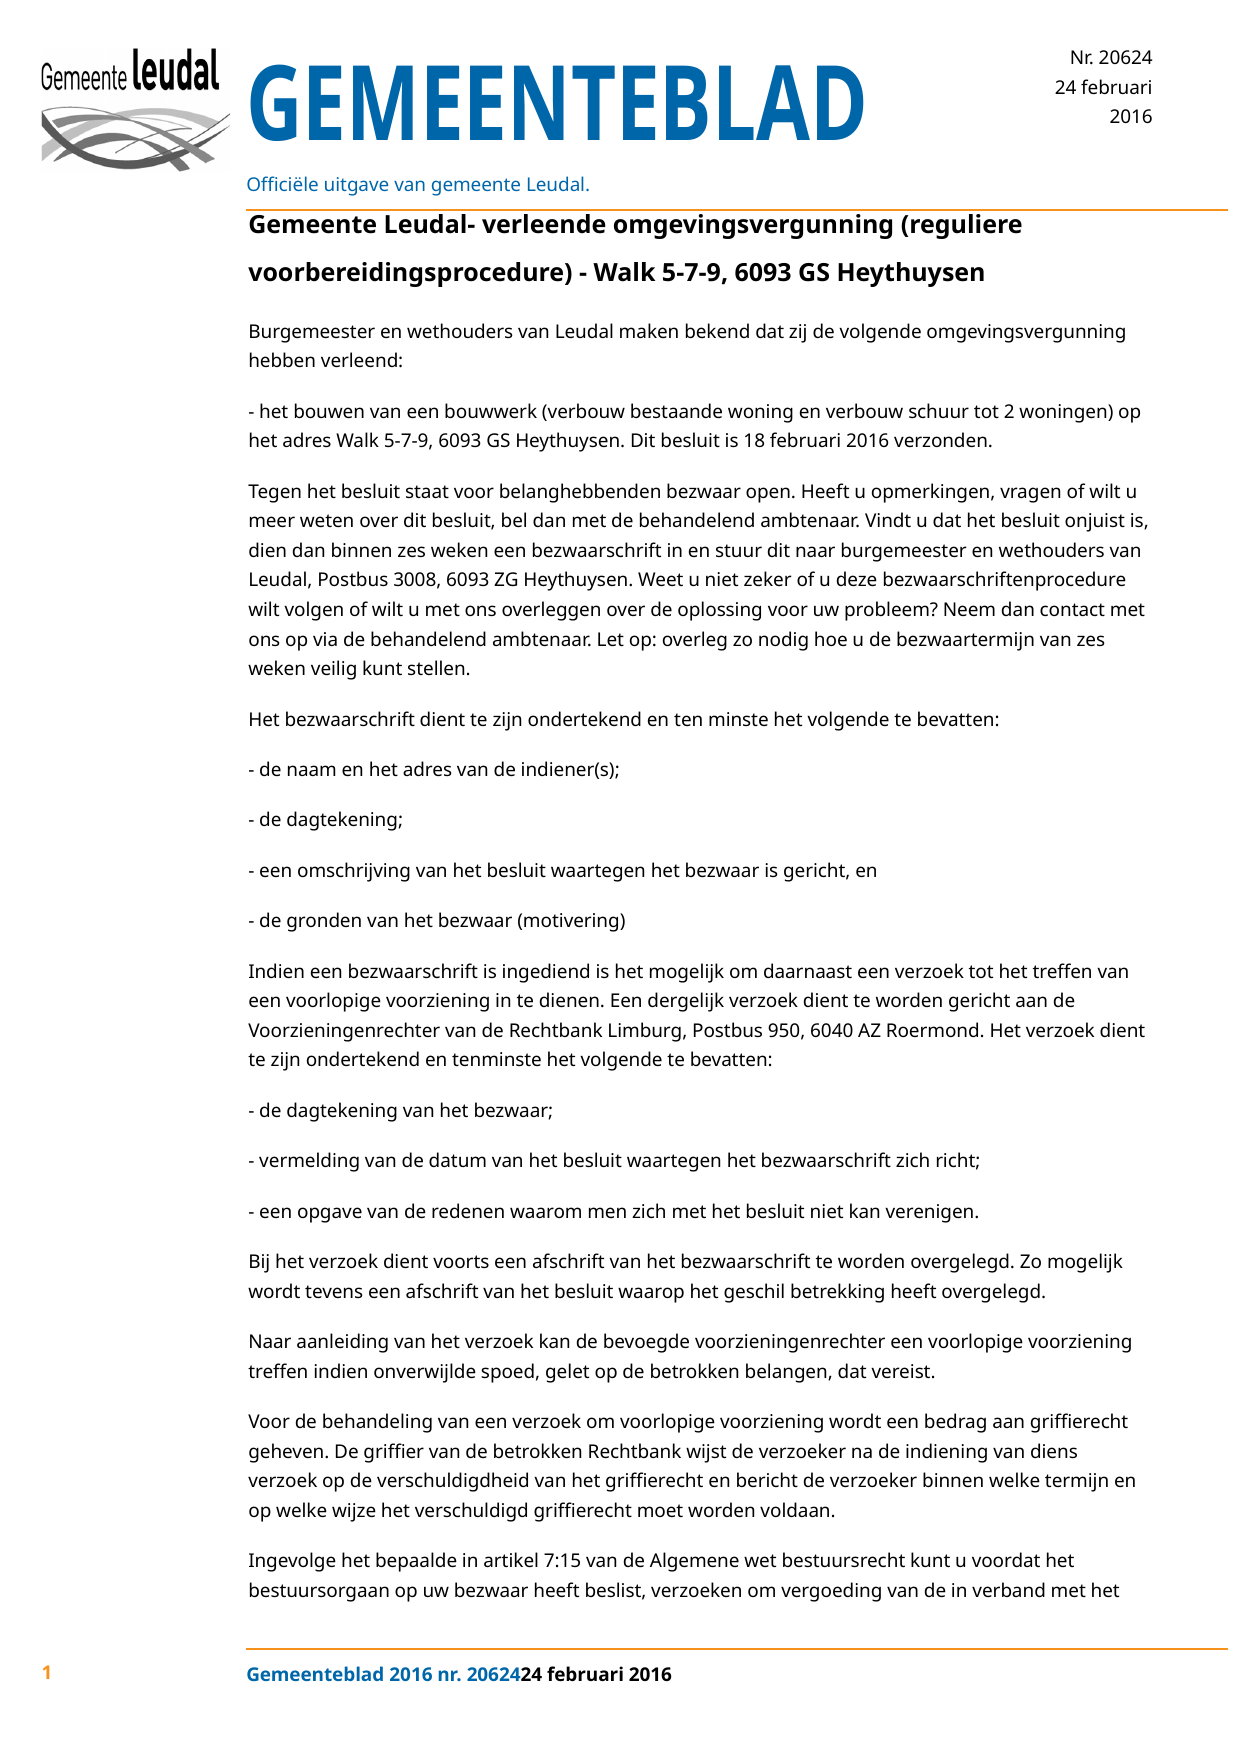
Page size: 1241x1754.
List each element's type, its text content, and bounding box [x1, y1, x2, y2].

text - de dagtekening van het bezwaar; [248, 1097, 1152, 1123]
text Naar aanleiding van het verzoek kan de bevoegde voorzieningenrechter een voorlopige voorziening treffen indien onverwijlde spoed, gelet op de betrokken belangen, dat vereist. [248, 1328, 1152, 1384]
text - een omschrijving van het besluit waartegen het bezwaar is gericht, en [248, 857, 1152, 883]
text Indien een bezwaarschrift is ingediend is het mogelijk om daarnaast een verzoek tot het treffen van een voorlopige voorziening in te dienen. Een dergelijk verzoek dient te worden gericht aan de Voorzieningenrechter van de Rechtbank Limburg, Postbus 950, 6040 AZ Roermond. Het verzoek dient te zijn ondertekend en tenminste het volgende te bevatten: [248, 958, 1152, 1072]
text - de naam en het adres van de indiener(s); [248, 756, 1152, 782]
text Het bezwaarschrift dient te zijn ondertekend en ten minste het volgende te bevatten: [248, 706, 1152, 732]
text - de dagtekening; [248, 807, 1152, 832]
text Voor de behandeling van een verzoek om voorlopige voorziening wordt een bedrag aan griffierecht geheven. De griffier van de betrokken Rechtbank wijst de verzoeker na de indiening van diens verzoek op de verschuldigdheid van het griffierecht en bericht de verzoeker binnen welke termijn en op welke wijze het verschuldigd griffierecht moet worden voldaan. [248, 1408, 1152, 1523]
text Burgemeester en wethouders van Leudal maken bekend dat zij de volgende omgevingsvergunning hebben verleend: [248, 318, 1152, 373]
text Gemeente Leudal- verleende omgevingsvergunning (reguliere voorbereidingsprocedure) - Walk 5-7-9, 6093 GS Heythuysen [248, 211, 1152, 288]
text Bij het verzoek dient voorts een afschrift van het bezwaarschrift te worden overgelegd. Zo mogelijk wordt tevens een afschrift van het besluit waarop het geschil betrekking heeft overgelegd. [248, 1248, 1152, 1304]
text Tegen het besluit staat voor belanghebbenden bezwaar open. Heeft u opmerkingen, vragen of wilt u meer weten over dit besluit, bel dan met de behandelend ambtenaar. Vindt u dat het besluit onjuist is, dien dan binnen zes weken een bezwaarschrift in en stuur dit naar burgemeester en wethouders van Leudal, Postbus 3008, 6093 ZG Heythuysen. Weet u niet zeker of u deze bezwaarschriftenprocedure wilt volgen of wilt u met ons overleggen over de oplossing voor uw probleem? Neem dan contact met ons op via de behandelend ambtenaar. Let op: overleg zo nodig hoe u de bezwaartermijn van zes weken veilig kunt stellen. [248, 478, 1152, 681]
text - het bouwen van een bouwwerk (verbouw bestaande woning en verbouw schuur tot 2 woningen) op het adres Walk 5-7-9, 6093 GS Heythuysen. Dit besluit is 18 februari 2016 verzonden. [248, 398, 1152, 453]
text - een opgave van de redenen waarom men zich met het besluit niet kan verenigen. [248, 1198, 1152, 1224]
picture [41, 47, 231, 172]
text - vermelding van de datum van het besluit waartegen het bezwaarschrift zich richt; [248, 1147, 1152, 1173]
text Ingevolge het bepaalde in artikel 7:15 van de Algemene wet bestuursrecht kunt u voordat het bestuursorgaan op uw bezwaar heeft beslist, verzoeken om vergoeding van de in verband met het [248, 1547, 1152, 1603]
text - de gronden van het bezwaar (motivering) [248, 907, 1152, 933]
